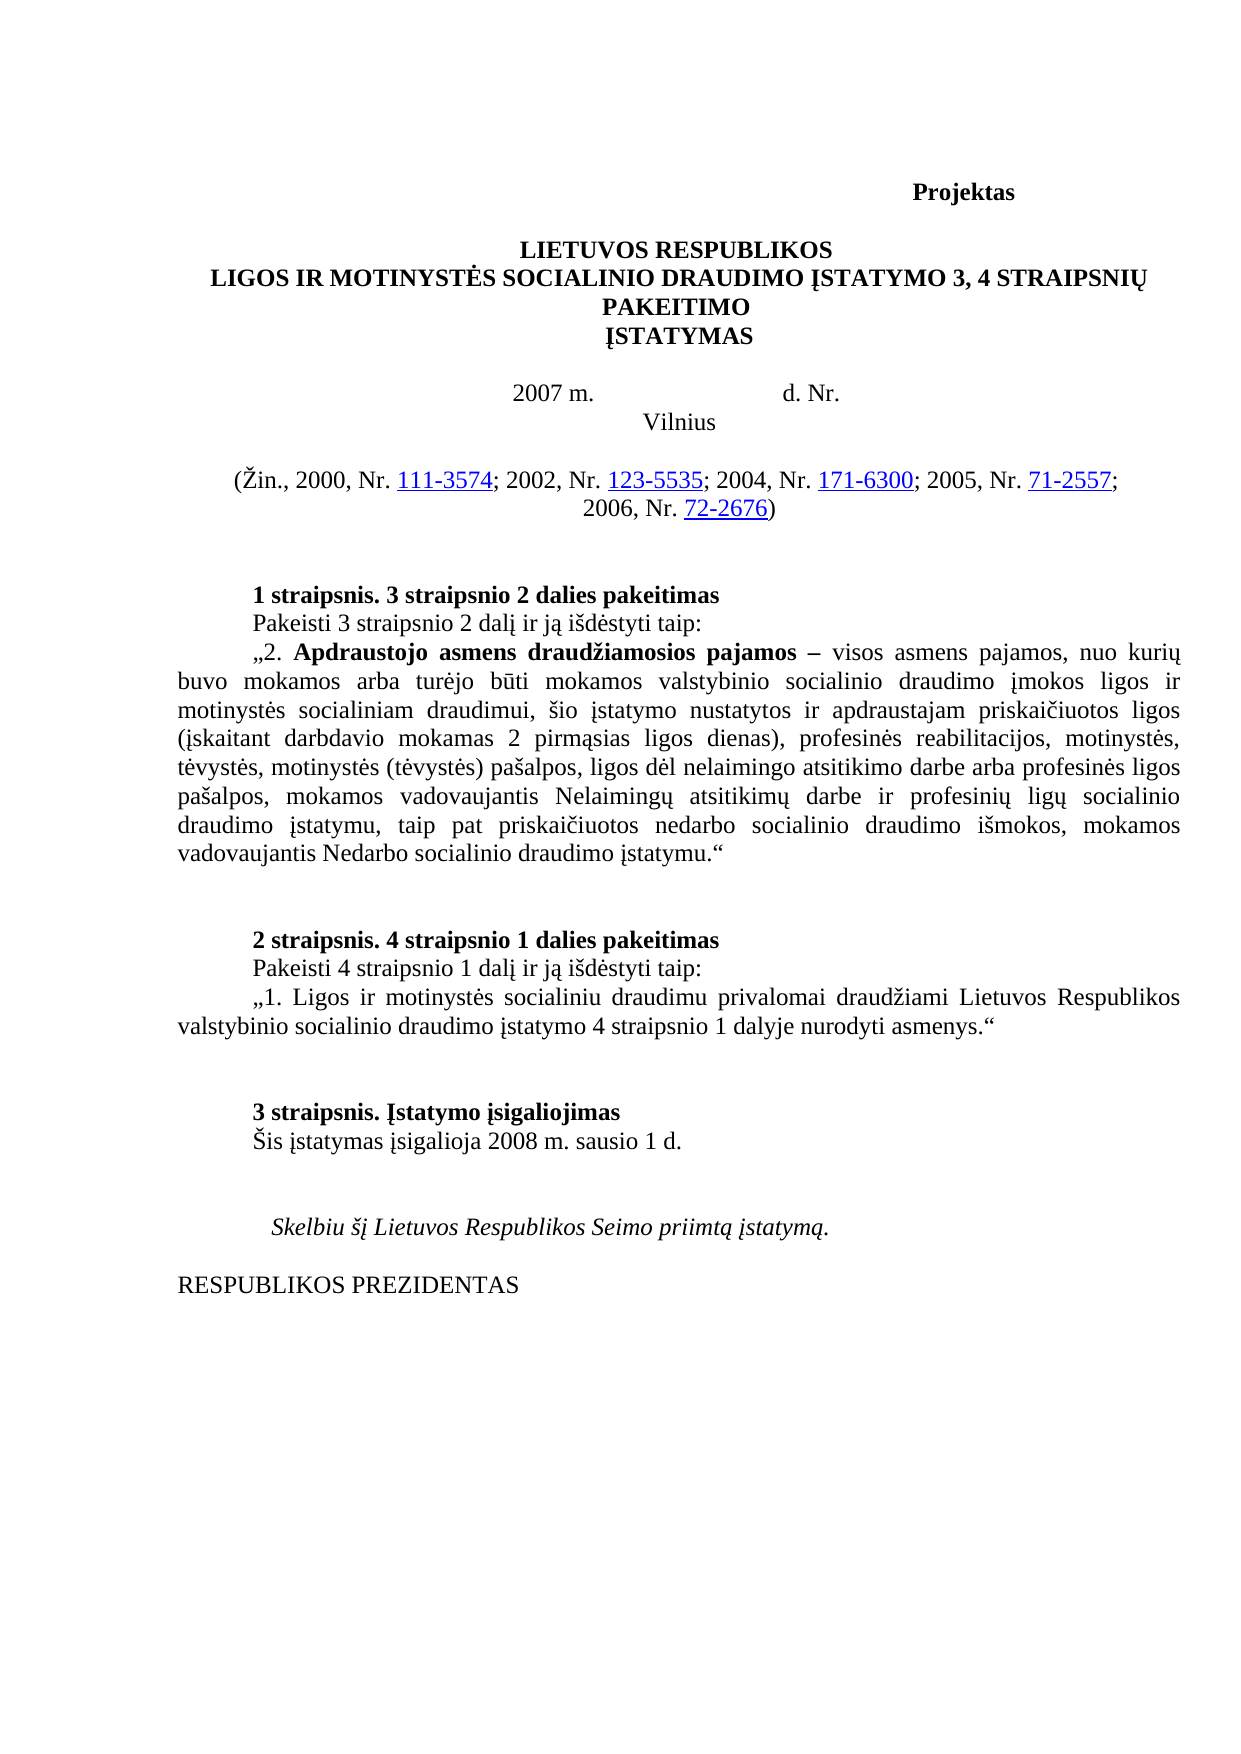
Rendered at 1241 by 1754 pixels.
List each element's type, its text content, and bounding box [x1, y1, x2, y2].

table_header Projektas [901, 177, 1204, 206]
text LIGOS IR MOTINYSTĖS SOCIALINIO DRAUDIMO ĮSTATYMO 3, 4 STRAIPSNIŲ PAKEITIMO [177, 263, 1181, 321]
text RESPUBLIKOS PREZIDENTAS [177, 1270, 1181, 1298]
text 2007 m. d. Nr. [177, 378, 1181, 407]
text Pakeisti 3 straipsnio 2 dalį ir ją išdėstyti taip: [177, 608, 1181, 637]
text LIETUVOS RESPUBLIKOS [177, 235, 1181, 263]
text „2. Apdraustojo asmens draudžiamosios pajamos – visos asmens pajamos, nuo kurių buvo mokamos arba turėjo būti mokamos valstybinio socialinio draudimo įmokos ligos ir motinystės socialiniam draudimui, šio įstatymo nustatytos ir apdraustajam priskaičiuotos ligos (įskaitant darbdavio mokamas 2 pirmąsias ligos dienas), profesinės reabilitacijos, motinystės, tėvystės, motinystės (tėvystės) pašalpos, ligos dėl nelaimingo atsitikimo darbe arba profesinės ligos pašalpos, mokamos vadovaujantis Nelaimingų atsitikimų darbe ir profesinių ligų socialinio draudimo įstatymu, taip pat priskaičiuotos nedarbo socialinio draudimo išmokos, mokamos vadovaujantis Nedarbo socialinio draudimo įstatymu.“ [177, 637, 1181, 867]
text „1. Ligos ir motinystės socialiniu draudimu privalomai draudžiami Lietuvos Respublikos valstybinio socialinio draudimo įstatymo 4 straipsnio 1 dalyje nurodyti asmenys.“ [177, 982, 1181, 1040]
text Vilnius [177, 407, 1181, 436]
text Skelbiu šį Lietuvos Respublikos Seimo priimtą įstatymą. [177, 1212, 1181, 1241]
text 2006, Nr. 72-2676) [177, 493, 1181, 522]
text 3 straipsnis. Įstatymo įsigaliojimas [177, 1097, 1181, 1126]
table_header [177, 177, 901, 206]
text 2 straipsnis. 4 straipsnio 1 dalies pakeitimas [177, 925, 1181, 953]
text Pakeisti 4 straipsnio 1 dalį ir ją išdėstyti taip: [177, 953, 1181, 982]
text Šis įstatymas įsigalioja 2008 m. sausio 1 d. [177, 1126, 1181, 1155]
text ĮSTATYMAS [177, 321, 1181, 350]
text 1 straipsnis. 3 straipsnio 2 dalies pakeitimas [177, 580, 1181, 608]
text (Žin., 2000, Nr. 111-3574; 2002, Nr. 123-5535; 2004, Nr. 171-6300; 2005, Nr. 71-2557; [177, 465, 1181, 493]
